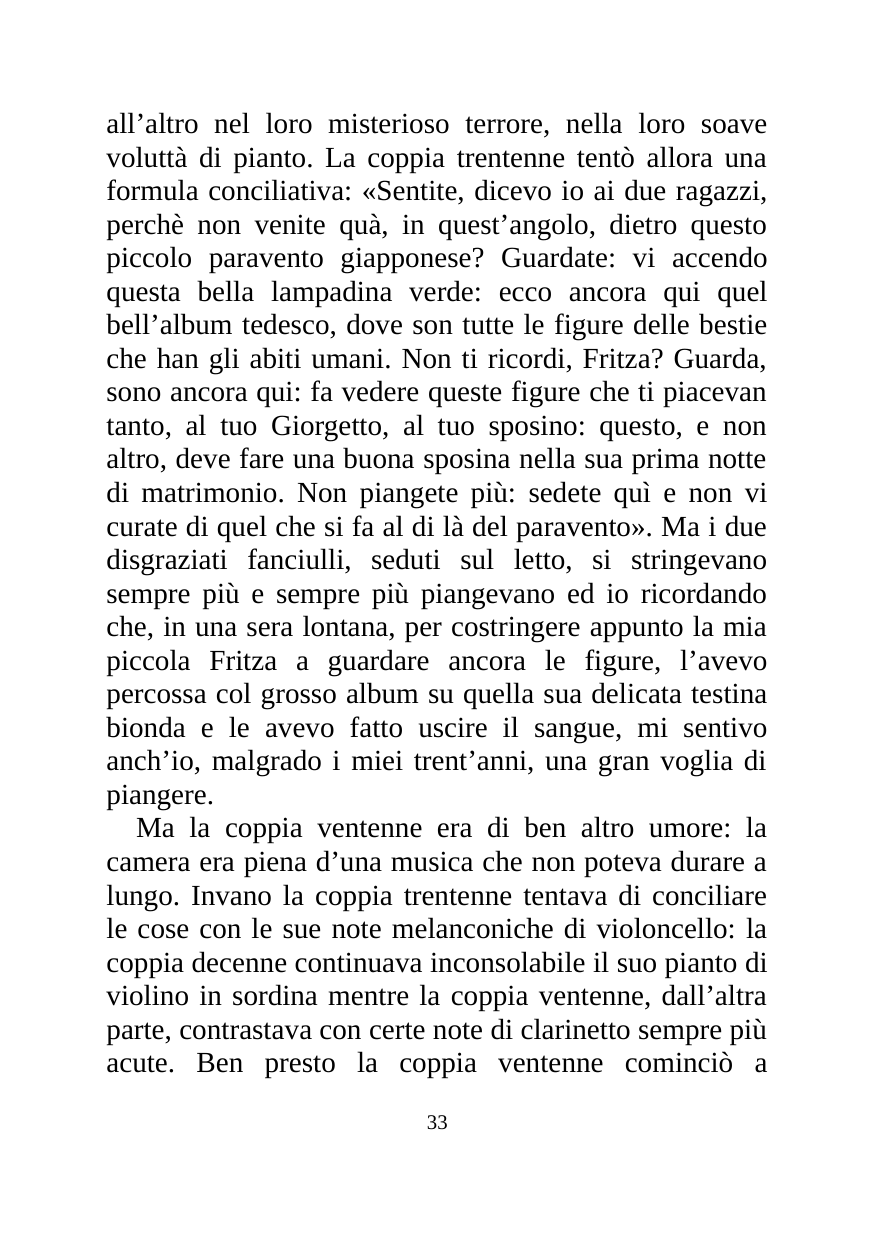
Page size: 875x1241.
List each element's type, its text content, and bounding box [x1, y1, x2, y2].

text Ma la coppia ventenne era di ben altro umore: la camera era piena d’una musica che non poteva durare a lungo. Invano la coppia trentenne tentava di conciliare le cose con le sue note melanconiche di violoncello: la coppia decenne continuava inconsolabile il suo pianto di violino in sordina mentre la coppia ventenne, dall’altra parte, contrastava con certe note di clarinetto sempre più acute. Ben presto la coppia ventenne cominciò a [106, 811, 768, 1079]
text all’altro nel loro misterioso terrore, nella loro soave voluttà di pianto. La coppia trentenne tentò allora una formula conciliativa: «Sentite, dicevo io ai due ragazzi, perchè non venite quà, in quest’angolo, dietro questo piccolo paravento giapponese? Guardate: vi accendo questa bella lampadina verde: ecco ancora qui quel bell’album tedesco, dove son tutte le figure delle bestie che han gli abiti umani. Non ti ricordi, Fritza? Guarda, sono ancora qui: fa vedere queste figure che ti piacevan tanto, al tuo Giorgetto, al tuo sposino: questo, e non altro, deve fare una buona sposina nella sua prima notte di matrimonio. Non piangete più: sedete quì e non vi curate di quel che si fa al di là del paravento». Ma i due disgraziati fanciulli, seduti sul letto, si stringevano sempre più e sempre più piangevano ed io ricordando che, in una sera lontana, per costringere appunto la mia piccola Fritza a guardare ancora le figure, l’avevo percossa col grosso album su quella sua delicata testina bionda e le avevo fatto uscire il sangue, mi sentivo anch’io, malgrado i miei trent’anni, una gran voglia di piangere. [106, 106, 768, 811]
